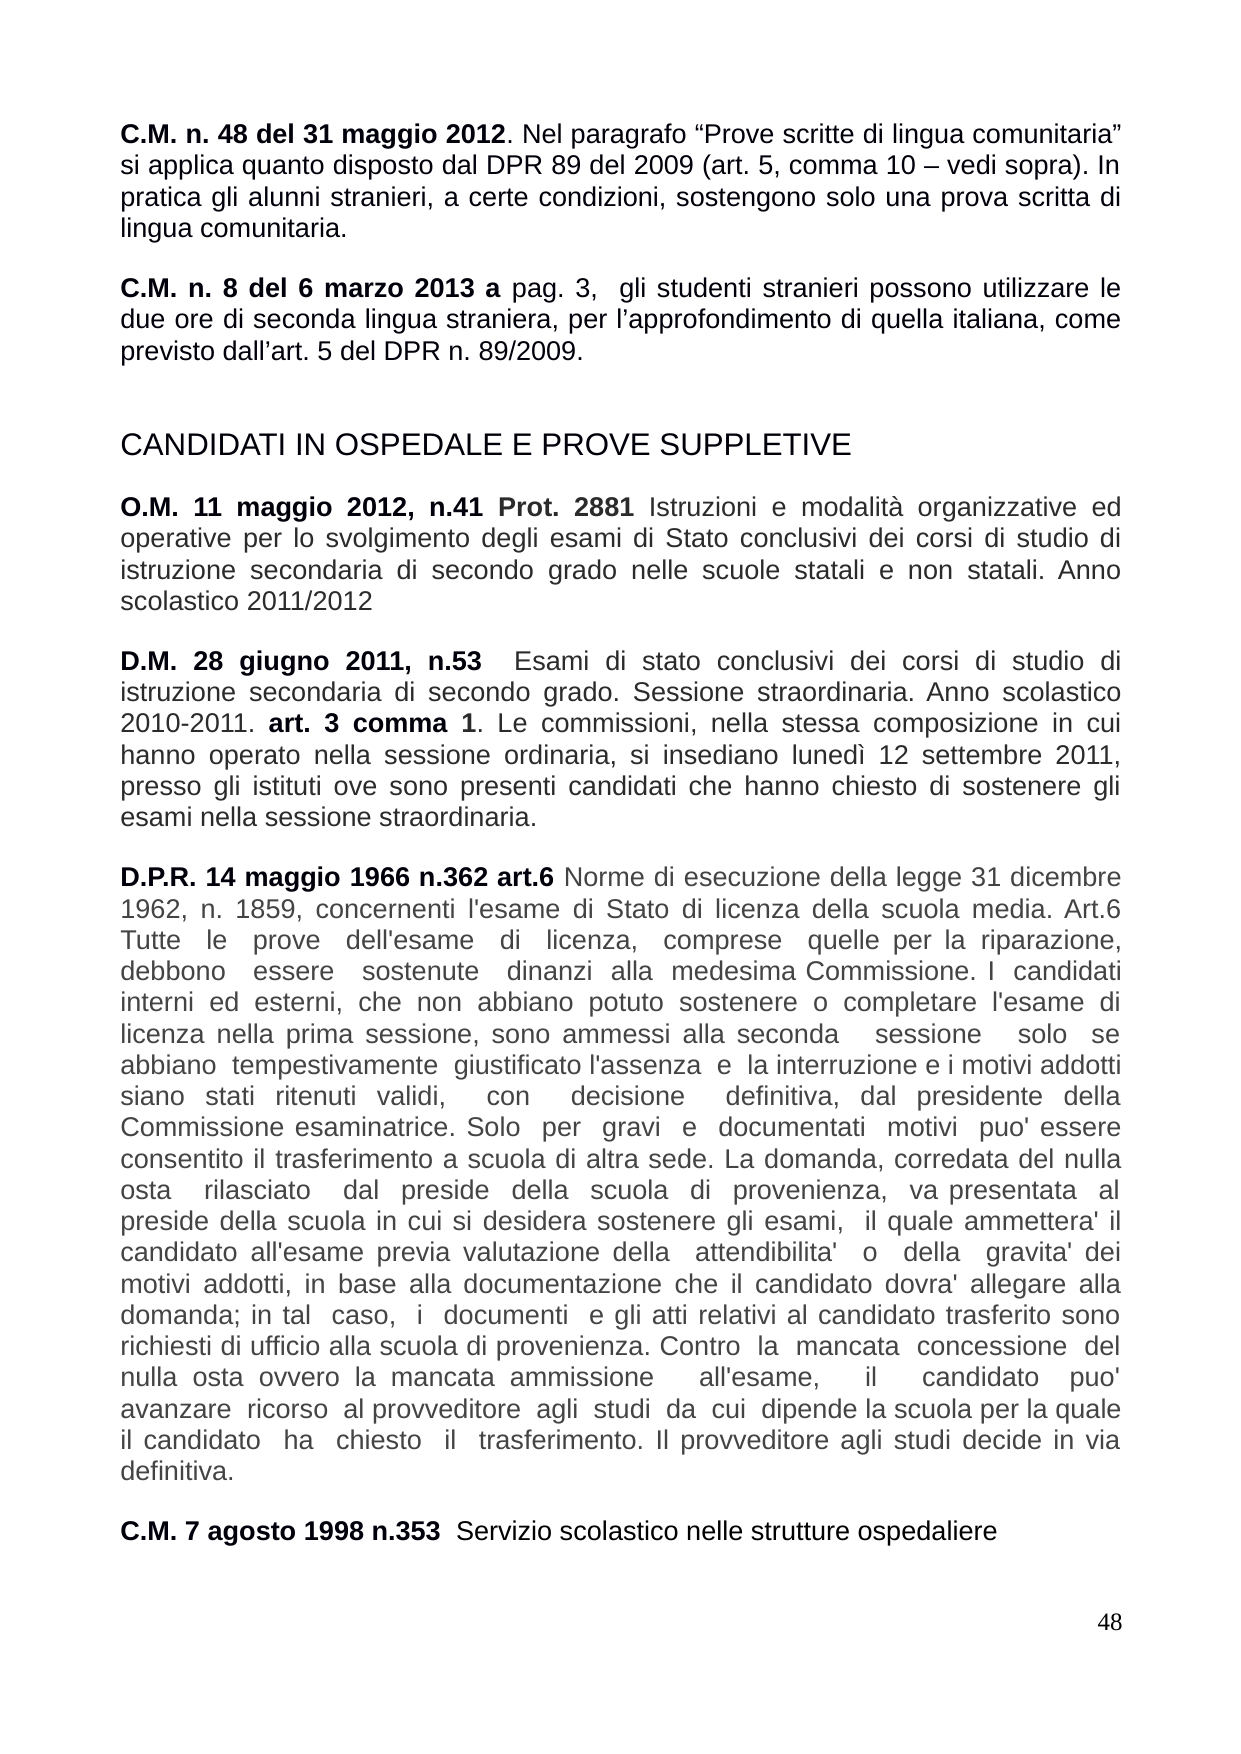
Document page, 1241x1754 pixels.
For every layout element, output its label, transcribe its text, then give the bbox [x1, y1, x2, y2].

text O.M. 11 maggio 2012, n.41 Prot. 2881 Istruzioni e modalità organizzative ed operative per lo svolgimento degli esami di Stato conclusivi dei corsi di studio di istruzione secondaria di secondo grado nelle scuole statali e non statali. Anno scolastico 2011/2012 [120, 491, 1122, 616]
text CANDIDATI IN OSPEDALE E PROVE SUPPLETIVE [120, 426, 1122, 462]
text C.M. n. 8 del 6 marzo 2013 a pag. 3, gli studenti stranieri possono utilizzare le due ore di seconda lingua straniera, per l’approfondimento di quella italiana, come previsto dall’art. 5 del DPR n. 89/2009. [120, 272, 1122, 366]
text D.M. 28 giugno 2011, n.53 Esami di stato conclusivi dei corsi di studio di istruzione secondaria di secondo grado. Sessione straordinaria. Anno scolastico 2010-2011. art. 3 comma 1. Le commissioni, nella stessa composizione in cui hanno operato nella sessione ordinaria, si insediano lunedì 12 settembre 2011, presso gli istituti ove sono presenti candidati che hanno chiesto di sostenere gli esami nella sessione straordinaria. [120, 645, 1122, 832]
text D.P.R. 14 maggio 1966 n.362 art.6 Norme di esecuzione della legge 31 dicembre 1962, n. 1859, concernenti l'esame di Stato di licenza della scuola media. Art.6 Tutte le prove dell'esame di licenza, comprese quelle per la riparazione, debbono essere sostenute dinanzi alla medesima Commissione. I candidati interni ed esterni, che non abbiano potuto sostenere o completare l'esame di licenza nella prima sessione, sono ammessi alla seconda sessione solo se abbiano tempestivamente giustificato l'assenza e la interruzione e i motivi addotti siano stati ritenuti validi, con decisione definitiva, dal presidente della Commissione esaminatrice. Solo per gravi e documentati motivi puo' essere consentito il trasferimento a scuola di altra sede. La domanda, corredata del nulla osta rilasciato dal preside della scuola di provenienza, va presentata al preside della scuola in cui si desidera sostenere gli esami, il quale ammettera' il candidato all'esame previa valutazione della attendibilita' o della gravita' dei motivi addotti, in base alla documentazione che il candidato dovra' allegare alla domanda; in tal caso, i documenti e gli atti relativi al candidato trasferito sono richiesti di ufficio alla scuola di provenienza. Contro la mancata concessione del nulla osta ovvero la mancata ammissione all'esame, il candidato puo' avanzare ricorso al provveditore agli studi da cui dipende la scuola per la quale il candidato ha chiesto il trasferimento. Il provveditore agli studi decide in via definitiva. [120, 861, 1122, 1486]
text C.M. n. 48 del 31 maggio 2012. Nel paragrafo “Prove scritte di lingua comunitaria” si applica quanto disposto dal DPR 89 del 2009 (art. 5, comma 10 – vedi sopra). In pratica gli alunni stranieri, a certe condizioni, sostengono solo una prova scritta di lingua comunitaria. [120, 118, 1122, 243]
text C.M. 7 agosto 1998 n.353 Servizio scolastico nelle strutture ospedaliere [120, 1515, 1122, 1546]
